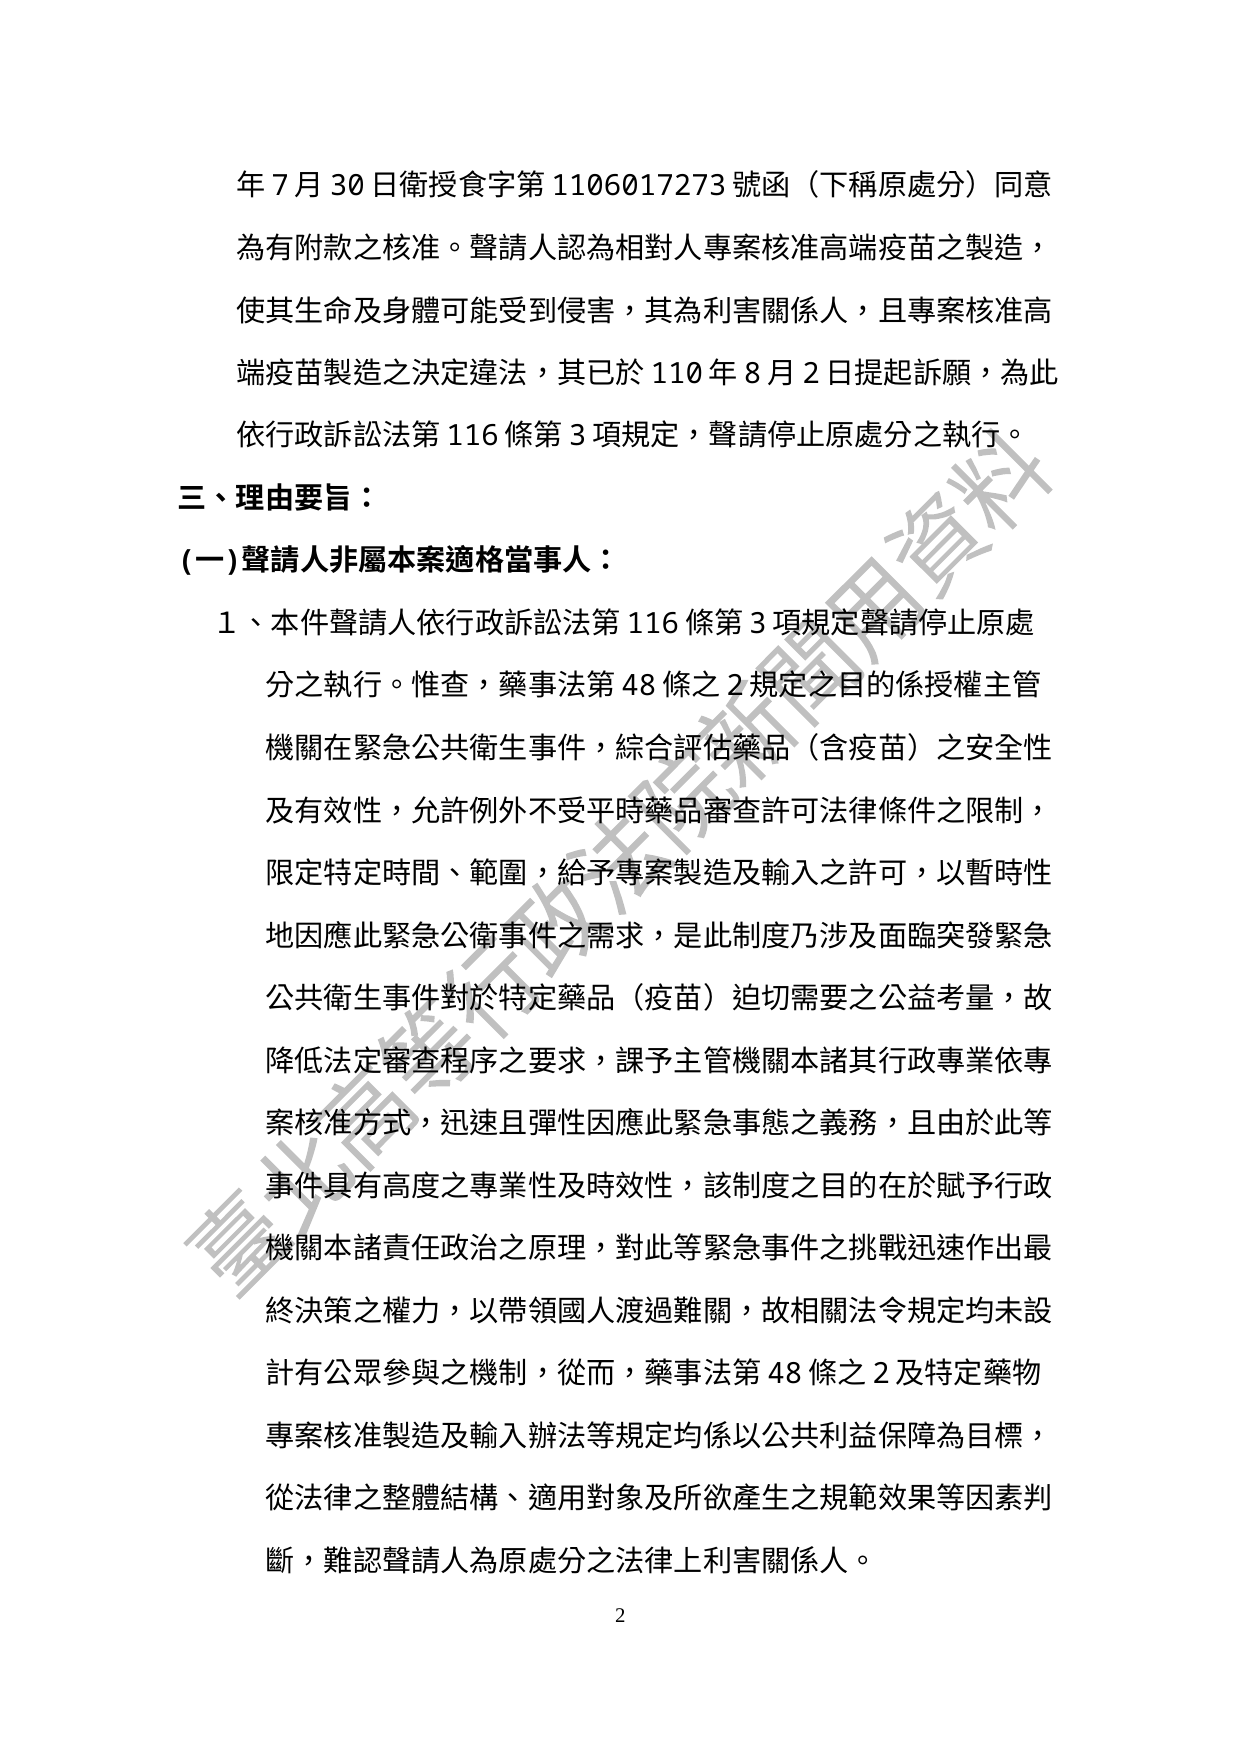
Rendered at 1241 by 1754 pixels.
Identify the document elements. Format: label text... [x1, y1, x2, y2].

text [949, 517, 1063, 579]
text [926, 533, 961, 567]
text [919, 525, 953, 559]
text (一)聲請人非屬本案適格當事人： [177, 517, 930, 579]
text [934, 541, 969, 575]
text 三、理由要旨： [177, 454, 1063, 517]
text １、本件聲請人依行政訴訟法第116條第3項規定聲請停止原處分之執行。惟查，藥事法第48條之2規定之目的係授權主管機關在緊急公共衛生事件，綜合評估藥品（含疫苗）之安全性及有效性，允許例外不受平時藥品審查許可法律條件之限制，限定特定時間、範圍，給予專案製造及輸入之許可，以暫時性地因應此緊急公衛事件之需求，是此制度乃涉及面臨突發緊急公共衛生事件對於特定藥品（疫苗）迫切需要之公益考量，故降低法定審查程序之要求，課予主管機關本諸其行政專業依專案核准方式，迅速且彈性因應此緊急事態之義務，且由於此等事件具有高度之專業性及時效性，該制度之目的在於賦予行政機關本諸責任政治之原理，對此等緊急事件之挑戰迅速作出最終決策之權力，以帶領國人渡過難關，故相關法令規定均未設計有公眾參與之機制，從而，藥事法第48條之2及特定藥物專案核准製造及輸入辦法等規定均係以公共利益保障為目標，從法律之整體結構、適用對象及所欲產生之規範效果等因素判斷，難認聲請人為原處分之法律上利害關係人。 [177, 579, 1063, 1579]
text 年7月30日衛授食字第1106017273號函（下稱原處分）同意為有附款之核准。聲請人認為相對人專案核准高端疫苗之製造，使其生命及身體可能受到侵害，其為利害關係人，且專案核准高端疫苗製造之決定違法，其已於110年8月2日提起訴願，為此依行政訴訟法第116條第3項規定，聲請停止原處分之執行。 [236, 142, 1063, 454]
text [925, 517, 948, 540]
